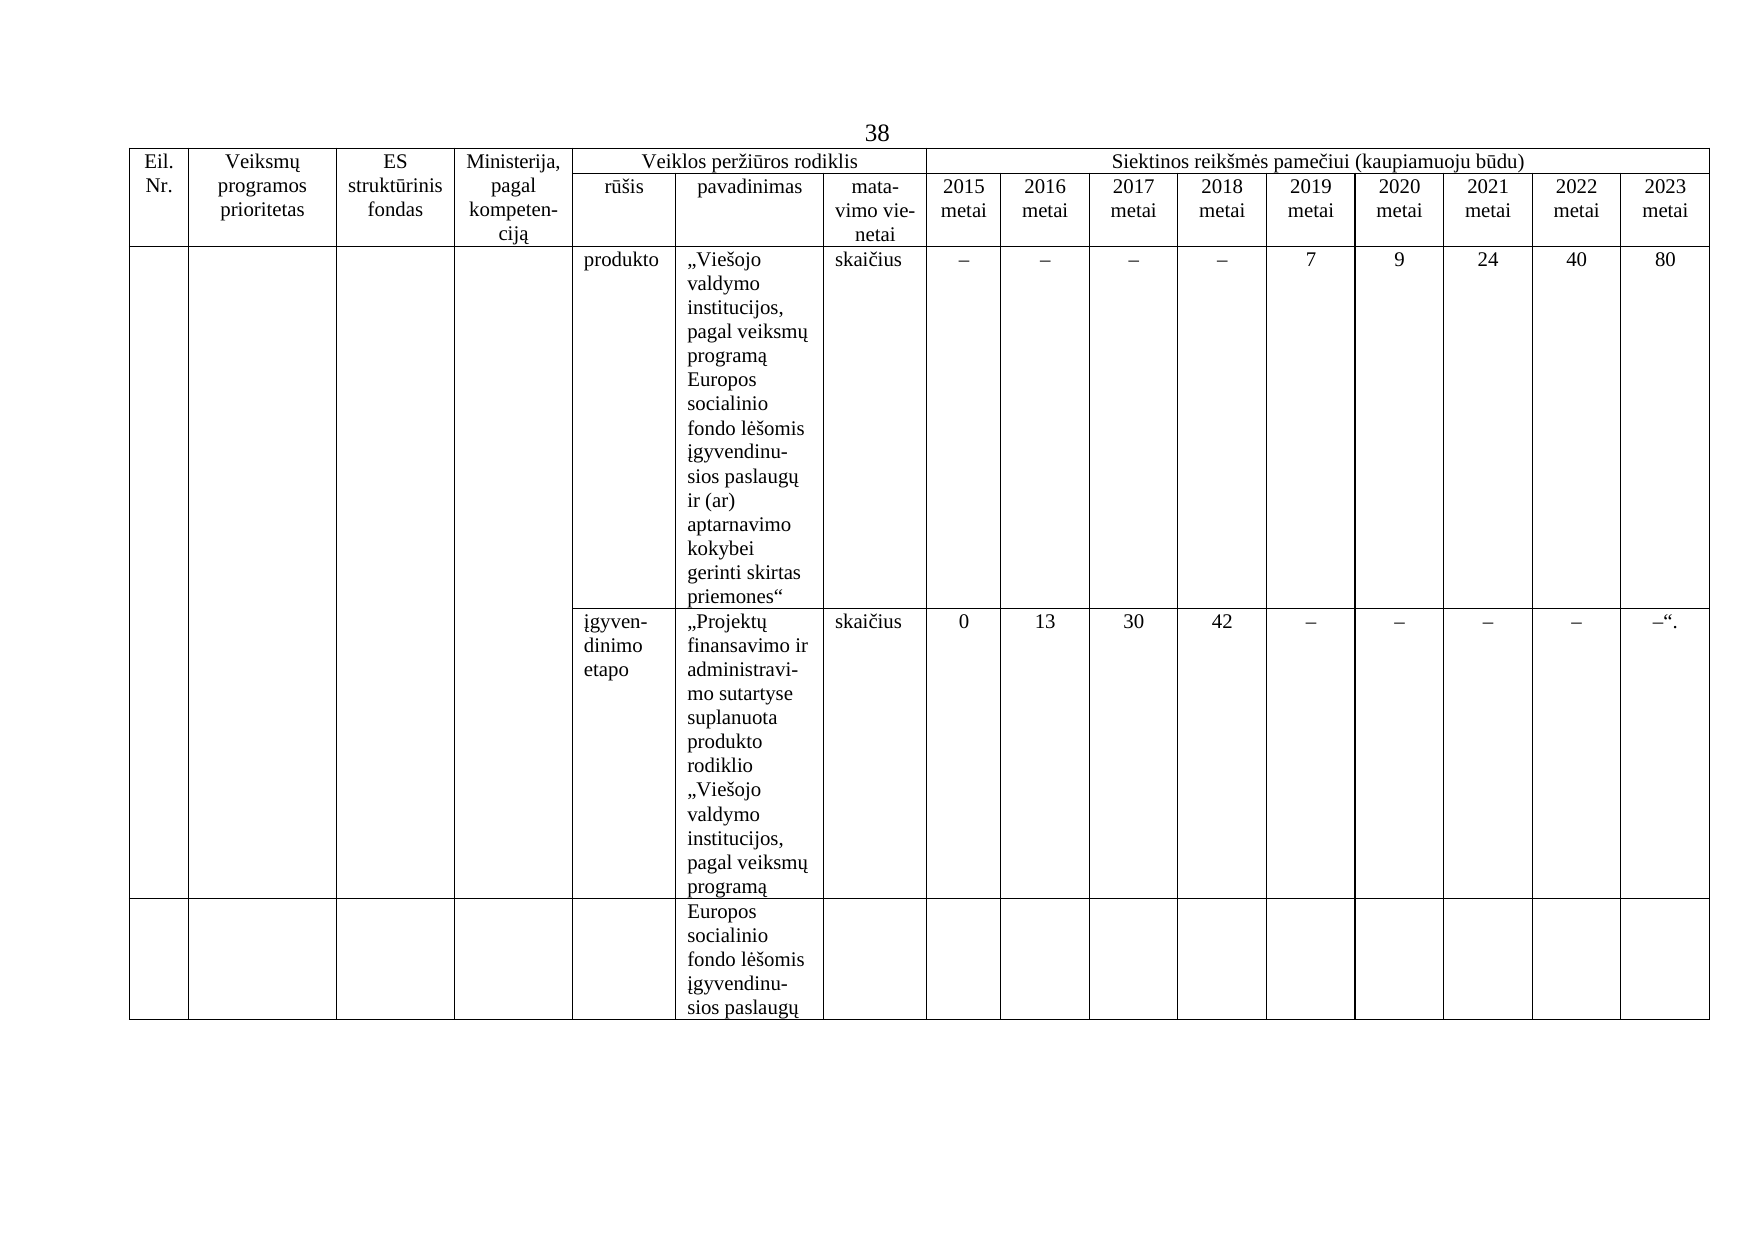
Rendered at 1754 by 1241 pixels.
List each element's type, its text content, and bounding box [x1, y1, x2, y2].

table_cell 2022 metai [1533, 174, 1620, 246]
table_cell [1001, 899, 1089, 1019]
table_cell – [927, 247, 1000, 608]
table_cell [927, 899, 1000, 1019]
table_cell –“. [1621, 609, 1709, 898]
table_cell 24 [1444, 247, 1532, 608]
table_cell 42 [1178, 609, 1266, 898]
table_cell 2019 metai [1267, 174, 1354, 246]
table_cell skaičius [824, 609, 926, 898]
table_cell – [1001, 247, 1089, 608]
table_cell 2015 metai [927, 174, 1000, 246]
table_cell 40 [1533, 247, 1620, 608]
table_cell 2023 metai [1621, 174, 1709, 246]
table_cell 7 [1267, 247, 1354, 608]
table_cell 2018 metai [1178, 174, 1266, 246]
table_cell 2021 metai [1444, 174, 1532, 246]
table_header ES struktūrinis fondas [337, 149, 454, 246]
table_cell – [1444, 609, 1532, 898]
table_cell – [1356, 609, 1443, 898]
table_cell „Projektų finansavimo ir administravi-mo sutartyse suplanuota produkto rodiklio „Viešojo valdymo institucijos, pagal veiksmų programą [676, 609, 823, 898]
table_cell [1267, 899, 1354, 1019]
table_cell rūšis [573, 174, 675, 246]
table_cell [455, 247, 572, 898]
table_cell [337, 899, 454, 1019]
table_cell produkto [573, 247, 675, 608]
table_cell 2017 metai [1090, 174, 1177, 246]
table_cell įgyven-dinimo etapo [573, 609, 675, 898]
table_cell pavadinimas [676, 174, 823, 246]
table_header Eil. Nr. [130, 149, 188, 246]
table_cell 9 [1356, 247, 1443, 608]
table_cell [337, 247, 454, 898]
table_cell – [1533, 609, 1620, 898]
table_cell 30 [1090, 609, 1177, 898]
table_cell [1444, 899, 1532, 1019]
table_cell – [1178, 247, 1266, 608]
table_header Ministerija, pagal kompeten-ciją atsakinga už bendrai finansuoja-mus iš ES struktūrinių fondų lėšų ūkio sektorius [455, 149, 572, 246]
table_cell 2016 metai [1001, 174, 1089, 246]
table_cell skaičius [824, 247, 926, 608]
table_cell [824, 899, 926, 1019]
table_cell [1533, 899, 1620, 1019]
table_cell 2020 metai [1356, 174, 1443, 246]
table_cell [1090, 899, 1177, 1019]
table_header Siektinos reikšmės pamečiui (kaupiamuoju būdu) [927, 149, 1709, 173]
table_cell Europos socialinio fondo lėšomis įgyvendinu-sios paslaugų [676, 899, 823, 1019]
table_cell „Viešojo valdymo institucijos, pagal veiksmų programą Europos socialinio fondo lėšomis įgyvendinu-sios paslaugų ir (ar) aptarnavimo kokybei gerinti skirtas priemones“ [676, 247, 823, 608]
table_cell – [1267, 609, 1354, 898]
table_cell [1178, 899, 1266, 1019]
table_header Veiksmų programos prioritetas [189, 149, 336, 246]
table_cell [573, 899, 675, 1019]
table_cell [1621, 899, 1709, 1019]
table_cell mata-vimo vie-netai [824, 174, 926, 246]
table_cell – [1090, 247, 1177, 608]
table_header Veiklos peržiūros rodiklis [573, 149, 926, 173]
table_cell [455, 899, 572, 1019]
table_cell 0 [927, 609, 1000, 898]
table_cell [130, 247, 188, 898]
table_cell [189, 247, 336, 898]
table_cell 13 [1001, 609, 1089, 898]
table_cell [1356, 899, 1443, 1019]
table_cell [130, 899, 188, 1019]
table_cell 80 [1621, 247, 1709, 608]
table_cell [189, 899, 336, 1019]
